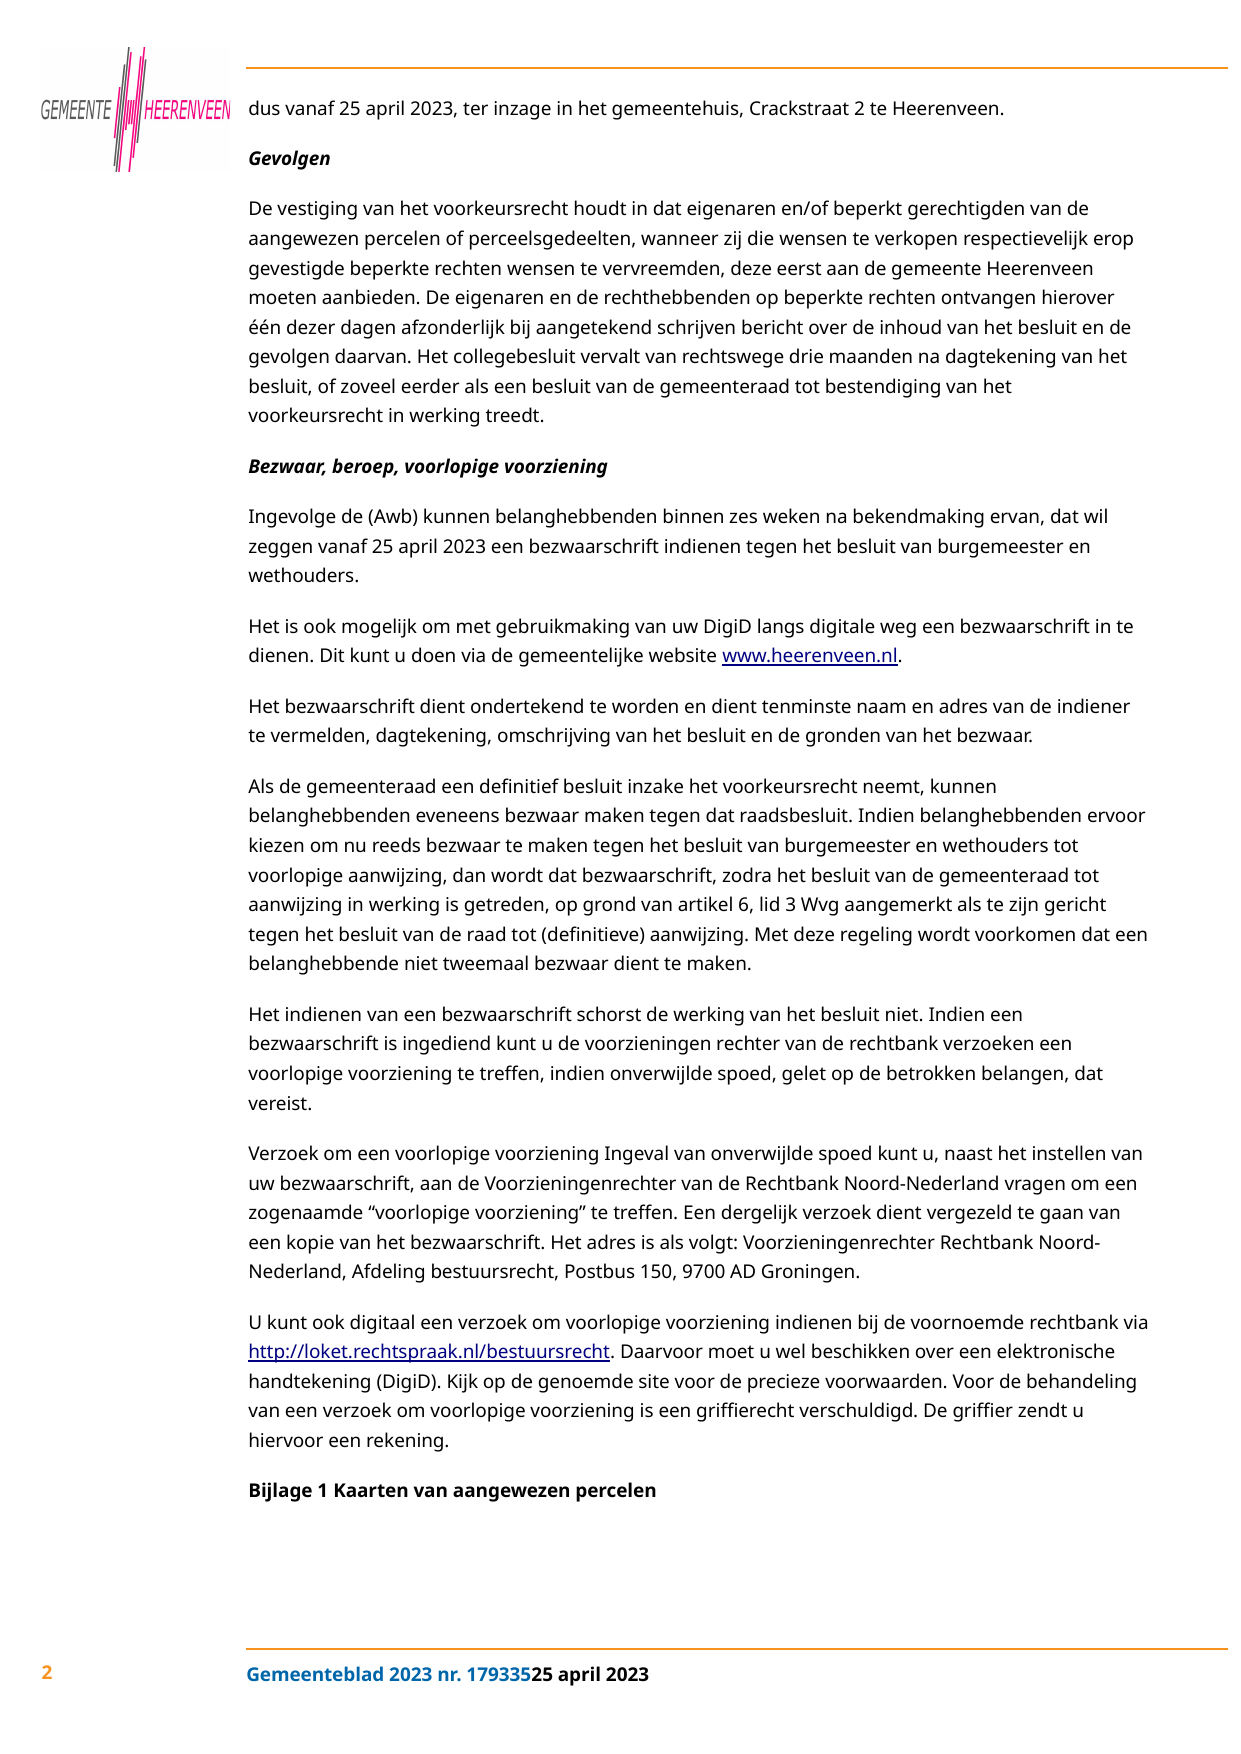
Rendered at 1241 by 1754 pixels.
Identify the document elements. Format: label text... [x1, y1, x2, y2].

text Gevolgen [248, 145, 1152, 171]
text Het is ook mogelijk om met gebruikmaking van uw DigiD langs digitale weg een bezwaarschrift in te dienen. Dit kunt u doen via de gemeentelijke website www.heerenveen.nl. [248, 613, 1152, 668]
text U kunt ook digitaal een verzoek om voorlopige voorziening indienen bij de voornoemde rechtbank via http://loket.rechtspraak.nl/bestuursrecht. Daarvoor moet u wel beschikken over een elektronische handtekening (DigiD). Kijk op de genoemde site voor de precieze voorwaarden. Voor de behandeling van een verzoek om voorlopige voorziening is een griffierecht verschuldigd. De griffier zendt u hiervoor een rekening. [248, 1309, 1152, 1453]
text Verzoek om een voorlopige voorziening Ingeval van onverwijlde spoed kunt u, naast het instellen van uw bezwaarschrift, aan de Voorzieningenrechter van de Rechtbank Noord-Nederland vragen om een zogenaamde “voorlopige voorziening” te treffen. Een dergelijk verzoek dient vergezeld te gaan van een kopie van het bezwaarschrift. Het adres is als volgt: Voorzieningenrechter Rechtbank Noord-Nederland, Afdeling bestuursrecht, Postbus 150, 9700 AD Groningen. [248, 1140, 1152, 1284]
picture [41, 47, 231, 172]
text Ingevolge de (Awb) kunnen belanghebbenden binnen zes weken na bekendmaking ervan, dat wil zeggen vanaf 25 april 2023 een bezwaarschrift indienen tegen het besluit van burgemeester en wethouders. [248, 503, 1152, 588]
text Als de gemeenteraad een definitief besluit inzake het voorkeursrecht neemt, kunnen belanghebbenden eveneens bezwaar maken tegen dat raadsbesluit. Indien belanghebbenden ervoor kiezen om nu reeds bezwaar te maken tegen het besluit van burgemeester en wethouders tot voorlopige aanwijzing, dan wordt dat bezwaarschrift, zodra het besluit van de gemeenteraad tot aanwijzing in werking is getreden, op grond van artikel 6, lid 3 Wvg aangemerkt als te zijn gericht tegen het besluit van de raad tot (definitieve) aanwijzing. Met deze regeling wordt voorkomen dat een belanghebbende niet tweemaal bezwaar dient te maken. [248, 773, 1152, 976]
text Bezwaar, beroep, voorlopige voorziening [248, 453, 1152, 479]
text dus vanaf 25 april 2023, ter inzage in het gemeentehuis, Crackstraat 2 te Heerenveen. [248, 95, 1152, 121]
text Het indienen van een bezwaarschrift schorst de werking van het besluit niet. Indien een bezwaarschrift is ingediend kunt u de voorzieningen rechter van de rechtbank verzoeken een voorlopige voorziening te treffen, indien onverwijlde spoed, gelet op de betrokken belangen, dat vereist. [248, 1001, 1152, 1116]
text De vestiging van het voorkeursrecht houdt in dat eigenaren en/of beperkt gerechtigden van de aangewezen percelen of perceelsgedeelten, wanneer zij die wensen te verkopen respectievelijk erop gevestigde beperkte rechten wensen te vervreemden, deze eerst aan de gemeente Heerenveen moeten aanbieden. De eigenaren en de rechthebbenden op beperkte rechten ontvangen hierover één dezer dagen afzonderlijk bij aangetekend schrijven bericht over de inhoud van het besluit en de gevolgen daarvan. Het collegebesluit vervalt van rechtswege drie maanden na dagtekening van het besluit, of zoveel eerder als een besluit van de gemeenteraad tot bestendiging van het voorkeursrecht in werking treedt. [248, 196, 1152, 428]
text Bijlage 1 Kaarten van aangewezen percelen [248, 1478, 1152, 1503]
text Het bezwaarschrift dient ondertekend te worden en dient tenminste naam en adres van de indiener te vermelden, dagtekening, omschrijving van het besluit en de gronden van het bezwaar. [248, 693, 1152, 748]
